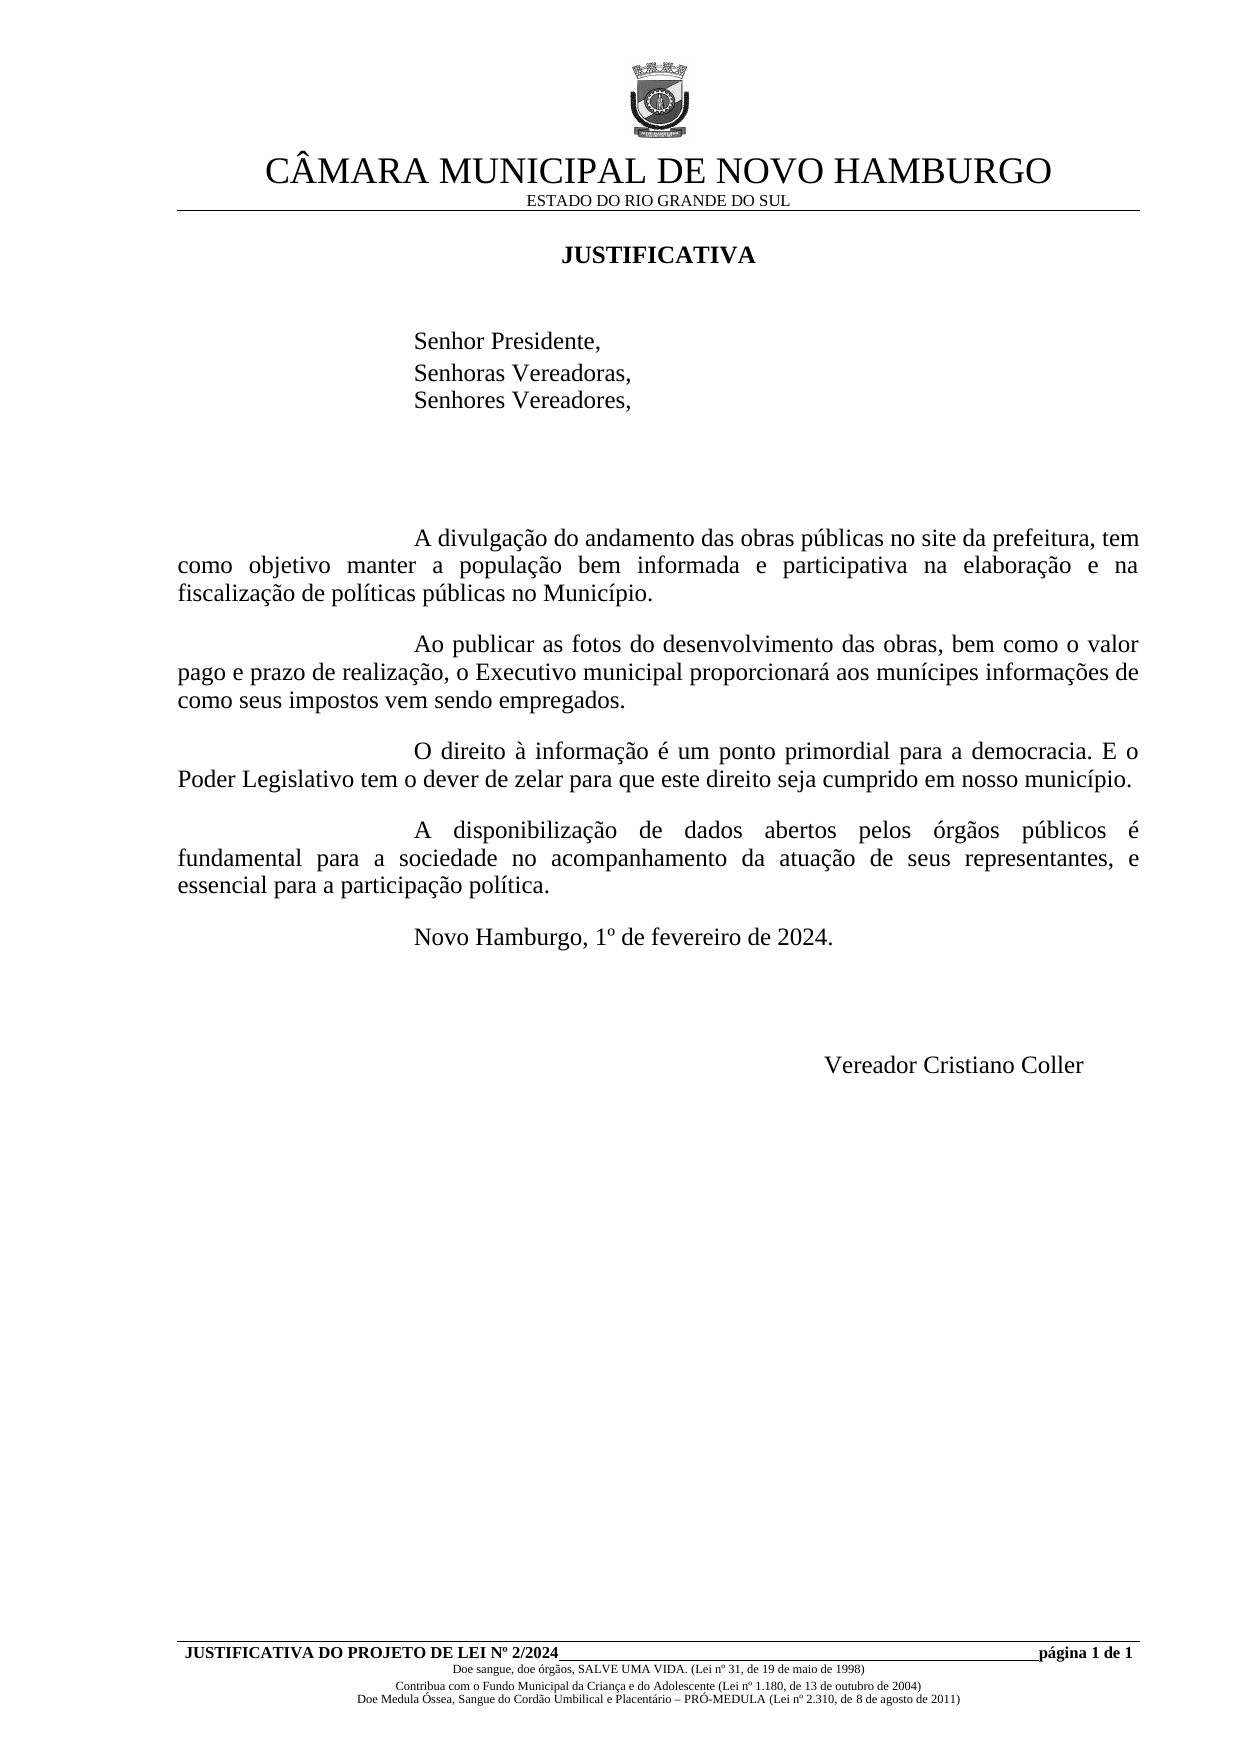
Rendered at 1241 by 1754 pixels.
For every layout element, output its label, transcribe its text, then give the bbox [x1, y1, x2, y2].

text JUSTIFICATIVA [177, 241, 1140, 268]
text Novo Hamburgo, 1º de fevereiro de 2024. [177, 923, 1140, 951]
text Vereador Cristiano Coller [768, 1051, 1140, 1078]
text Ao publicar as fotos do desenvolvimento das obras, bem como o valor pago e prazo de realização, o Executivo municipal proporcionará aos munícipes informações de como seus impostos vem sendo empregados. [177, 631, 1140, 714]
text O direito à informação é um ponto primordial para a democracia. E o Poder Legislativo tem o dever de zelar para que este direito seja cumprido em nosso município. [177, 737, 1140, 793]
text Senhor Presidente, [177, 327, 1140, 355]
text A disponibilização de dados abertos pelos órgãos públicos é fundamental para a sociedade no acompanhamento da atuação de seus representantes, e essencial para a participação política. [177, 816, 1140, 899]
text Senhores Vereadores, [177, 386, 1140, 414]
text Senhoras Vereadoras, [177, 359, 1140, 386]
text A divulgação do andamento das obras públicas no site da prefeitura, tem como objetivo manter a população bem informada e participativa na elaboração e na fiscalização de políticas públicas no Município. [177, 524, 1140, 607]
